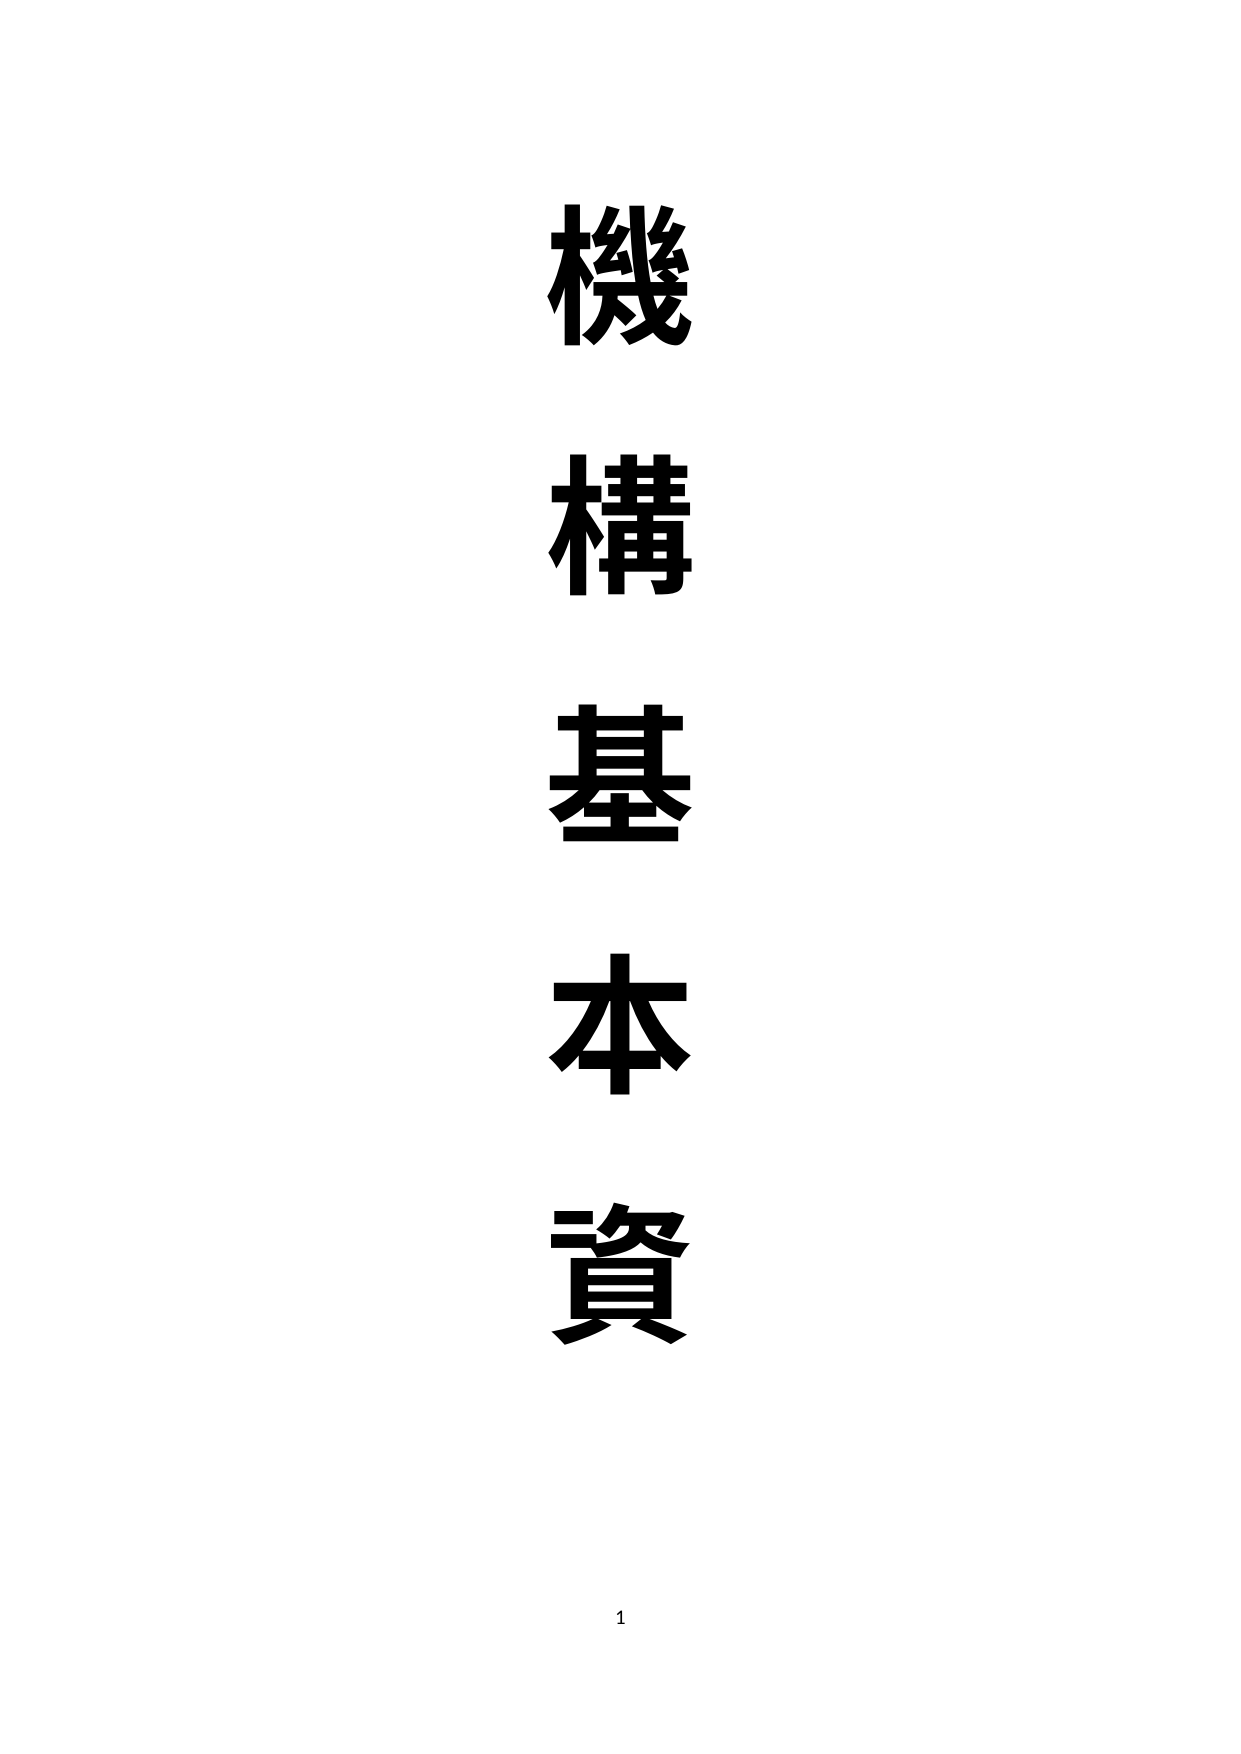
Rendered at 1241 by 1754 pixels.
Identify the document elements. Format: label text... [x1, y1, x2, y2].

text 基 [187, 658, 1053, 875]
text 本 [187, 908, 1053, 1125]
text 構 [187, 408, 1053, 626]
text 資 [187, 1157, 1053, 1375]
text 機 [187, 159, 1053, 376]
